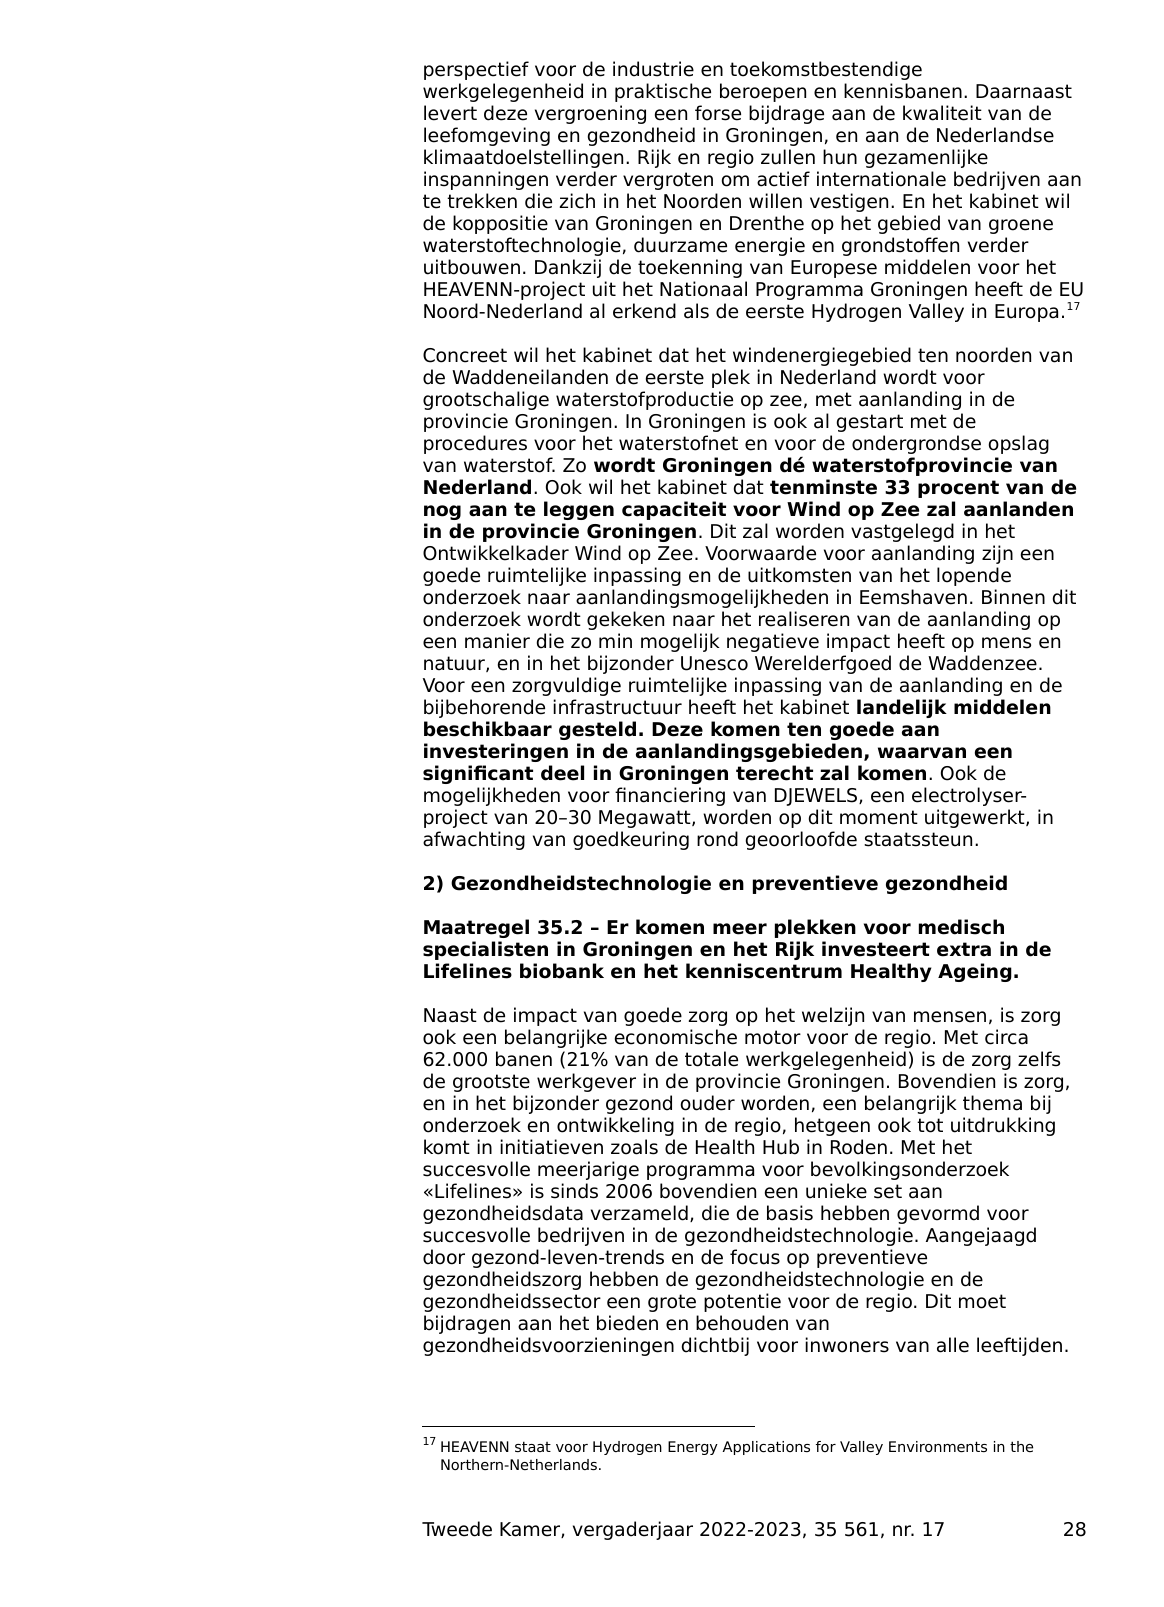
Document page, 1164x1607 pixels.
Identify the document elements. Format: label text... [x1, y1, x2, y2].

text HEAVENN staat voor Hydrogen Energy Applications for Valley Environments in the Northern-Netherlands. [422, 1435, 1087, 1474]
text Naast de impact van goede zorg op het welzijn van mensen, is zorg ook een belangrijke economische motor voor de regio. Met circa 62.000 banen (21% van de totale werkgelegenheid) is de zorg zelfs de grootste werkgever in de provincie Groningen. Bovendien is zorg, en in het bijzonder gezond ouder worden, een belangrijk thema bij onderzoek en ontwikkeling in de regio, hetgeen ook tot uitdrukking komt in initiatieven zoals de Health Hub in Roden. Met het succesvolle meerjarige programma voor bevolkingsonderzoek «Lifelines» is sinds 2006 bovendien een unieke set aan gezondheidsdata verzameld, die de basis hebben gevormd voor succesvolle bedrijven in de gezondheidstechnologie. Aangejaagd door gezond-leven-trends en de focus op preventieve gezondheidszorg hebben de gezondheidstechnologie en de gezondheidssector een grote potentie voor de regio. Dit moet bijdragen aan het bieden en behouden van gezondheidsvoorzieningen dichtbij voor inwoners van alle leeftijden. [422, 1005, 1087, 1357]
text Concreet wil het kabinet dat het windenergiegebied ten noorden van de Waddeneilanden de eerste plek in Nederland wordt voor grootschalige waterstofproductie op zee, met aanlanding in de provincie Groningen. In Groningen is ook al gestart met de procedures voor het waterstofnet en voor de ondergrondse opslag van waterstof. Zo wordt Groningen dé waterstofprovincie van Nederland. Ook wil het kabinet dat tenminste 33 procent van de nog aan te leggen capaciteit voor Wind op Zee zal aanlanden in de provincie Groningen. Dit zal worden vastgelegd in het Ontwikkelkader Wind op Zee. Voorwaarde voor aanlanding zijn een goede ruimtelijke inpassing en de uitkomsten van het lopende onderzoek naar aanlandingsmogelijkheden in Eemshaven. Binnen dit onderzoek wordt gekeken naar het realiseren van de aanlanding op een manier die zo min mogelijk negatieve impact heeft op mens en natuur, en in het bijzonder Unesco Werelderfgoed de Waddenzee. Voor een zorgvuldige ruimtelijke inpassing van de aanlanding en de bijbehorende infrastructuur heeft het kabinet landelijk middelen beschikbaar gesteld. Deze komen ten goede aan investeringen in de aanlandingsgebieden, waarvan een significant deel in Groningen terecht zal komen. Ook de mogelijkheden voor financiering van DJEWELS, een electrolyser-project van 20–30 Megawatt, worden op dit moment uitgewerkt, in afwachting van goedkeuring rond geoorloofde staatssteun. [422, 345, 1087, 851]
subtitle 2) Gezondheidstechnologie en preventieve gezondheid [422, 873, 1087, 895]
text perspectief voor de industrie en toekomstbestendige werkgelegenheid in praktische beroepen en kennisbanen. Daarnaast levert deze vergroening een forse bijdrage aan de kwaliteit van de leefomgeving en gezondheid in Groningen, en aan de Nederlandse klimaatdoelstellingen. Rijk en regio zullen hun gezamenlijke inspanningen verder vergroten om actief internationale bedrijven aan te trekken die zich in het Noorden willen vestigen. En het kabinet wil de koppositie van Groningen en Drenthe op het gebied van groene waterstoftechnologie, duurzame energie en grondstoffen verder uitbouwen. Dankzij de toekenning van Europese middelen voor het HEAVENN-project uit het Nationaal Programma Groningen heeft de EU Noord-Nederland al erkend als de eerste Hydrogen Valley in Europa. [422, 59, 1087, 323]
subtitle Maatregel 35.2 – Er komen meer plekken voor medisch specialisten in Groningen en het Rijk investeert extra in de Lifelines biobank en het kenniscentrum Healthy Ageing. [422, 917, 1087, 983]
